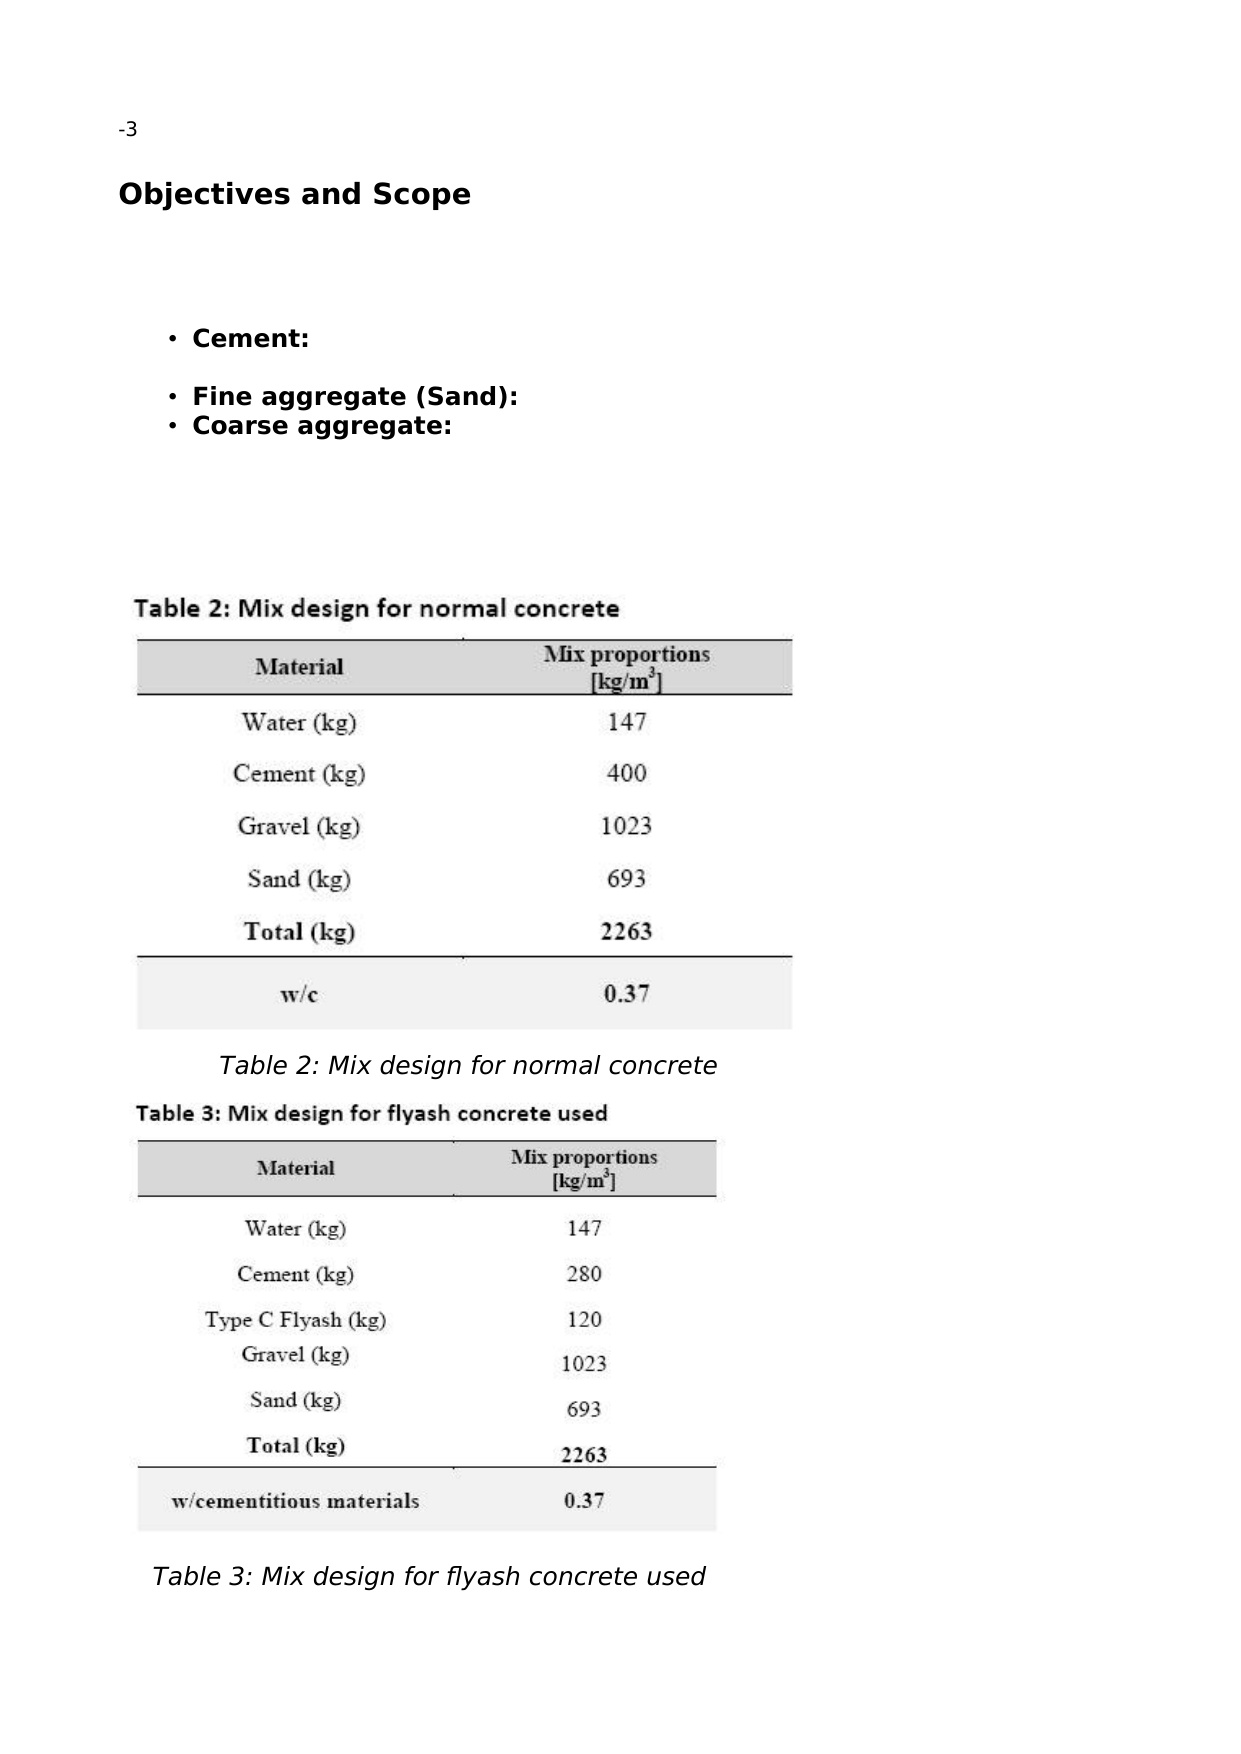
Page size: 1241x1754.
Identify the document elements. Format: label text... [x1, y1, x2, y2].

list Fine aggregate (Sand): [177, 382, 1122, 411]
subtitle Objectives and Scope [118, 177, 1122, 211]
list Cement: [177, 324, 1122, 382]
text Table 2: Mix design for normal concrete [118, 1052, 821, 1081]
text Table 3: Mix design for flyash concrete used [118, 1562, 743, 1591]
text -3 [118, 118, 1122, 152]
picture [118, 1093, 744, 1562]
list Coarse aggregate: [177, 411, 1122, 470]
picture [118, 582, 822, 1052]
